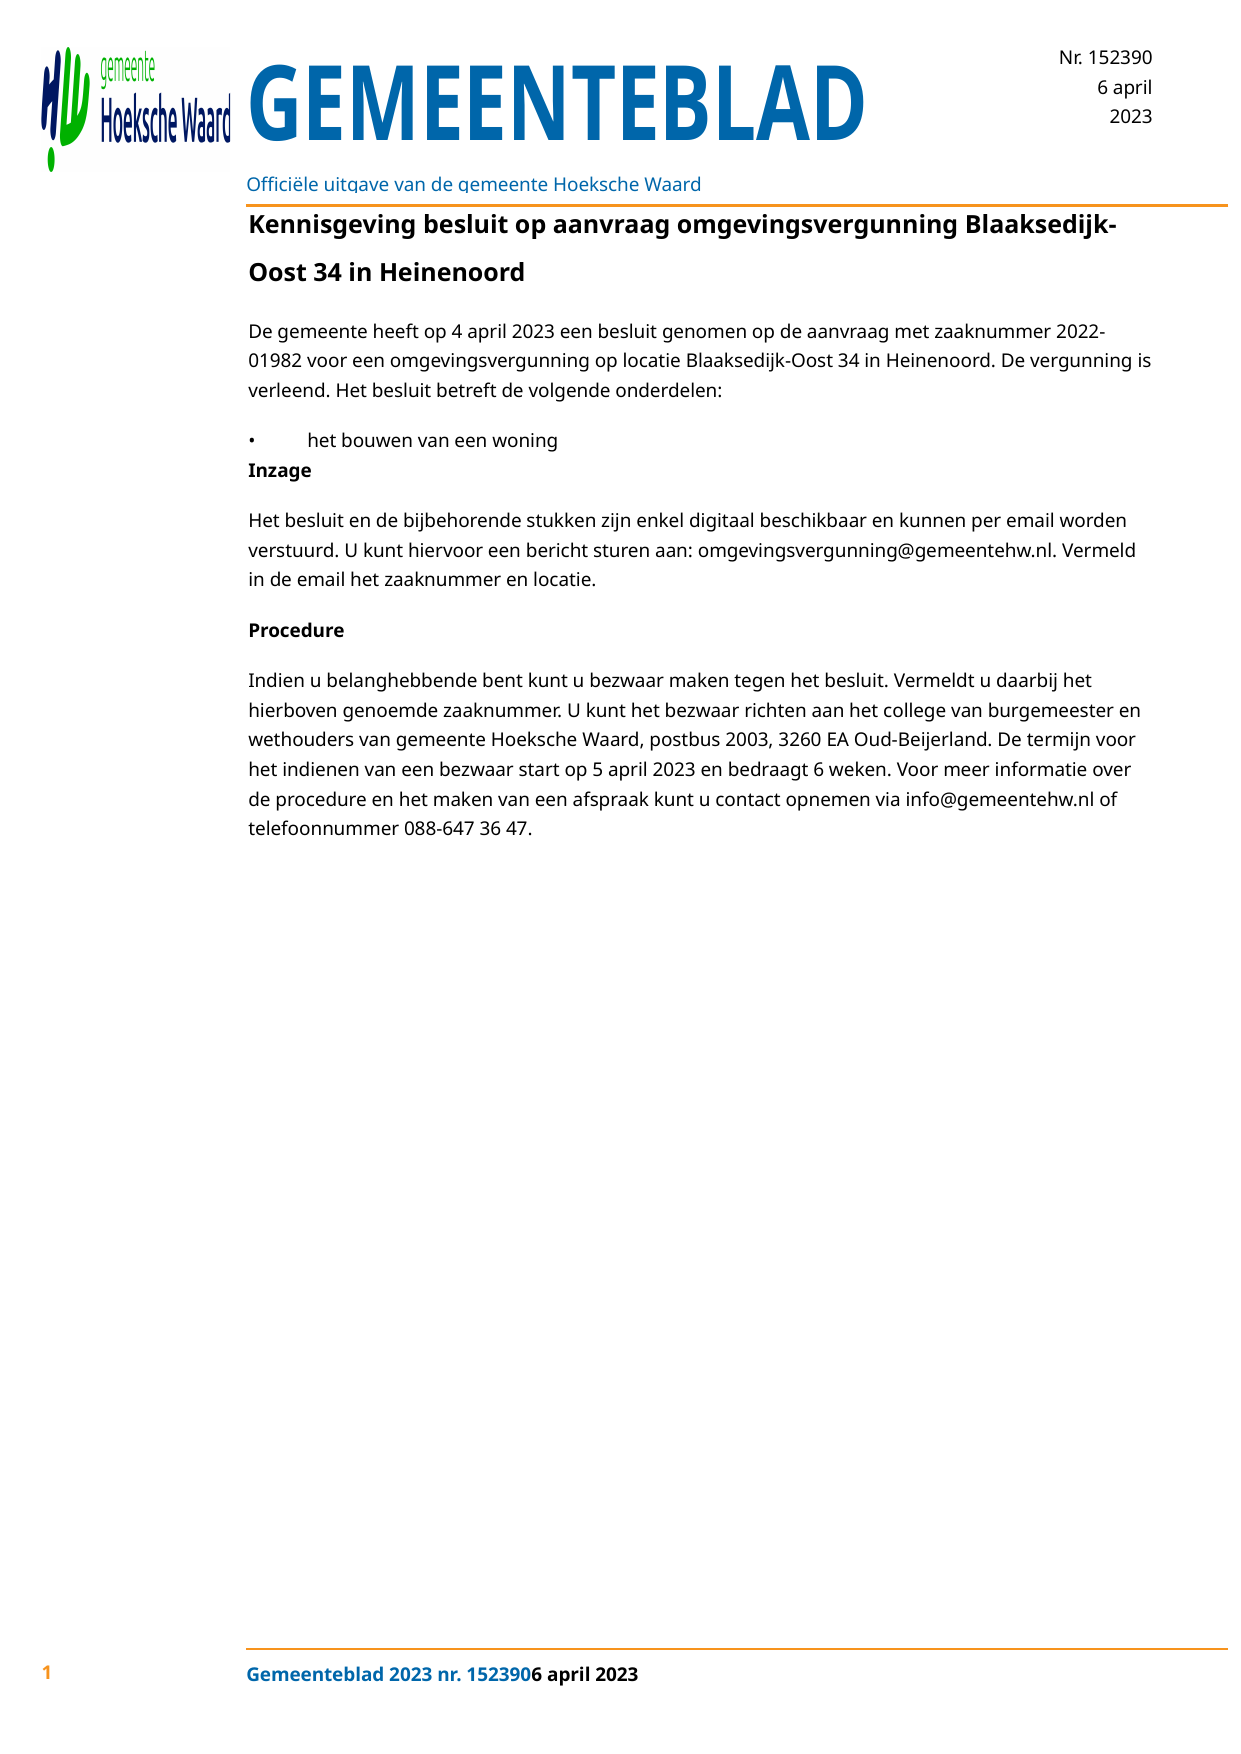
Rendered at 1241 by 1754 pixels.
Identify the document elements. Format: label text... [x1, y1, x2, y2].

text Indien u belanghebbende bent kunt u bezwaar maken tegen het besluit. Vermeldt u daarbij het hierboven genoemde zaaknummer. U kunt het bezwaar richten aan het college van burgemeester en wethouders van gemeente Hoeksche Waard, postbus 2003, 3260 EA Oud-Beijerland. De termijn voor het indienen van een bezwaar start op 5 april 2023 en bedraagt 6 weken. Voor meer informatie over de procedure en het maken van een afspraak kunt u contact opnemen via info@gemeentehw.nl of telefoonnummer 088-647 36 47. [248, 667, 1152, 841]
picture [41, 47, 231, 172]
text Het besluit en de bijbehorende stukken zijn enkel digitaal beschikbaar en kunnen per email worden verstuurd. U kunt hiervoor een bericht sturen aan: omgevingsvergunning@gemeentehw.nl. Vermeld in de email het zaaknummer en locatie. [248, 507, 1152, 592]
text Inzage [248, 457, 1152, 483]
text Procedure [248, 617, 1152, 643]
list het bouwen van een woning [248, 427, 1152, 453]
text Kennisgeving besluit op aanvraag omgevingsvergunning Blaaksedijk-Oost 34 in Heinenoord [248, 207, 1152, 288]
text De gemeente heeft op 4 april 2023 een besluit genomen op de aanvraag met zaaknummer 2022-01982 voor een omgevingsvergunning op locatie Blaaksedijk-Oost 34 in Heinenoord. De vergunning is verleend. Het besluit betreft de volgende onderdelen: [248, 318, 1152, 403]
